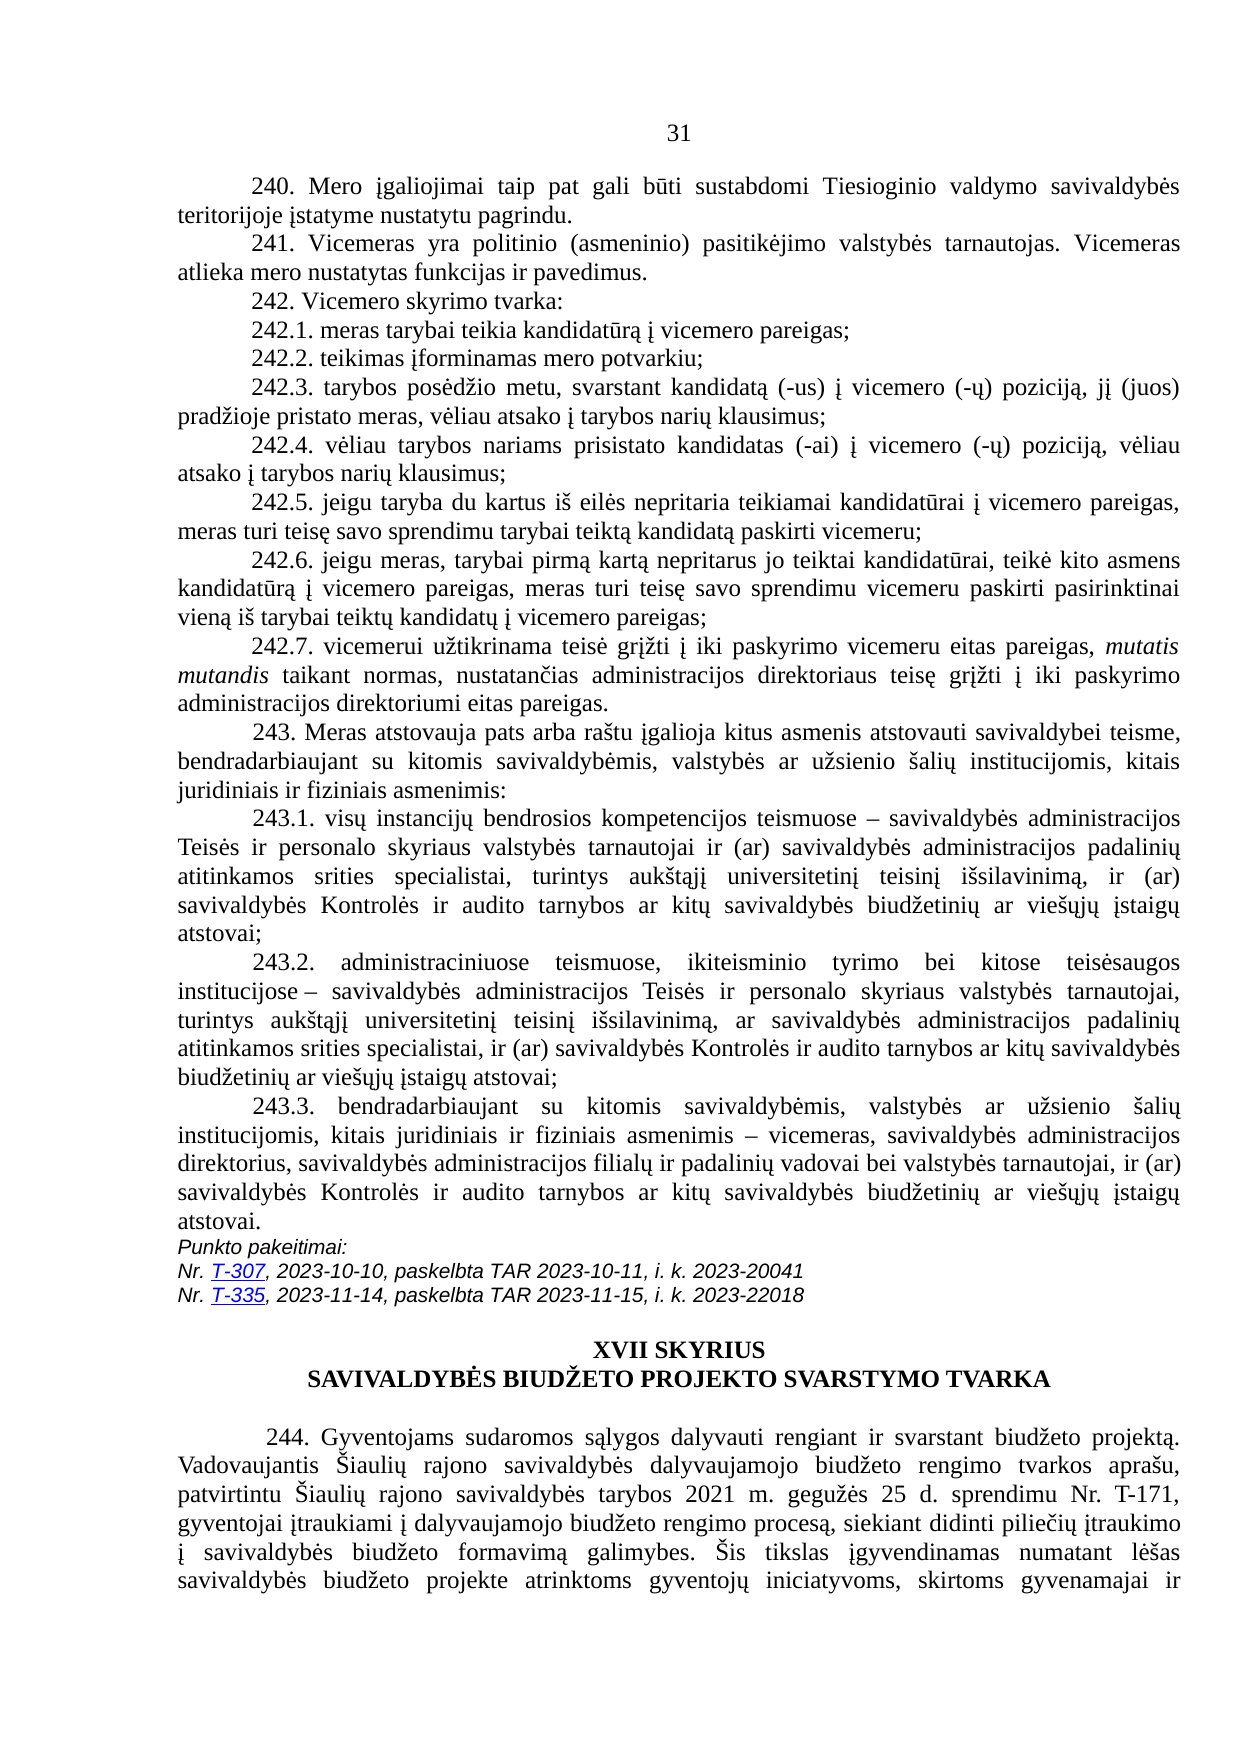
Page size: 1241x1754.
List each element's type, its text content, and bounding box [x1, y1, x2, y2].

text 243.2. administraciniuose teismuose, ikiteisminio tyrimo bei kitose teisėsaugos institucijose – savivaldybės administracijos Teisės ir personalo skyriaus valstybės tarnautojai, turintys aukštąjį universitetinį teisinį išsilavinimą, ar savivaldybės administracijos padalinių atitinkamos srities specialistai, ir (ar) savivaldybės Kontrolės ir audito tarnybos ar kitų savivaldybės biudžetinių ar viešųjų įstaigų atstovai; [177, 947, 1181, 1091]
text 242.4. vėliau tarybos nariams prisistato kandidatas (-ai) į vicemero (-ų) poziciją, vėliau atsako į tarybos narių klausimus; [177, 430, 1181, 487]
text 242. Vicemero skyrimo tvarka: [177, 286, 1181, 315]
text 244. Gyventojams sudaromos sąlygos dalyvauti rengiant ir svarstant biudžeto projektą. Vadovaujantis Šiaulių rajono savivaldybės dalyvaujamojo biudžeto rengimo tvarkos aprašu, patvirtintu Šiaulių rajono savivaldybės tarybos 2021 m. gegužės 25 d. sprendimu Nr. T-171, gyventojai įtraukiami į dalyvaujamojo biudžeto rengimo procesą, siekiant didinti piliečių įtraukimo į savivaldybės biudžeto formavimą galimybes. Šis tikslas įgyvendinamas numatant lėšas savivaldybės biudžeto projekte atrinktoms gyventojų iniciatyvoms, skirtoms gyvenamajai ir [177, 1422, 1181, 1594]
text 242.7. vicemerui užtikrinama teisė grįžti į iki paskyrimo vicemeru eitas pareigas, mutatis mutandis taikant normas, nustatančias administracijos direktoriaus teisę grįžti į iki paskyrimo administracijos direktoriumi eitas pareigas. [177, 631, 1181, 717]
text Punkto pakeitimai: [177, 1235, 1181, 1259]
text 241. Vicemeras yra politinio (asmeninio) pasitikėjimo valstybės tarnautojas. Vicemeras atlieka mero nustatytas funkcijas ir pavedimus. [177, 228, 1181, 286]
text XVII SKYRIUS [177, 1335, 1181, 1364]
text 243.3. bendradarbiaujant su kitomis savivaldybėmis, valstybės ar užsienio šalių institucijomis, kitais juridiniais ir fiziniais asmenimis – vicemeras, savivaldybės administracijos direktorius, savivaldybės administracijos filialų ir padalinių vadovai bei valstybės tarnautojai, ir (ar) savivaldybės Kontrolės ir audito tarnybos ar kitų savivaldybės biudžetinių ar viešųjų įstaigų atstovai. [177, 1091, 1181, 1235]
text 242.6. jeigu meras, tarybai pirmą kartą nepritarus jo teiktai kandidatūrai, teikė kito asmens kandidatūrą į vicemero pareigas, meras turi teisę savo sprendimu vicemeru paskirti pasirinktinai vieną iš tarybai teiktų kandidatų į vicemero pareigas; [177, 545, 1181, 631]
text 243.1. visų instancijų bendrosios kompetencijos teismuose – savivaldybės administracijos Teisės ir personalo skyriaus valstybės tarnautojai ir (ar) savivaldybės administracijos padalinių atitinkamos srities specialistai, turintys aukštąjį universitetinį teisinį išsilavinimą, ir (ar) savivaldybės Kontrolės ir audito tarnybos ar kitų savivaldybės biudžetinių ar viešųjų įstaigų atstovai; [177, 803, 1181, 947]
text SAVIVALDYBĖS BIUDŽETO PROJEKTO SVARSTYMO TVARKA [177, 1364, 1181, 1393]
text Nr. T-307, 2023-10-10, paskelbta TAR 2023-10-11, i. k. 2023-20041 [177, 1259, 1181, 1283]
text Nr. T-335, 2023-11-14, paskelbta TAR 2023-11-15, i. k. 2023-22018 [177, 1283, 1181, 1307]
text 242.1. meras tarybai teikia kandidatūrą į vicemero pareigas; [177, 315, 1181, 343]
text 242.3. tarybos posėdžio metu, svarstant kandidatą (-us) į vicemero (-ų) poziciją, jį (juos) pradžioje pristato meras, vėliau atsako į tarybos narių klausimus; [177, 372, 1181, 430]
text 243. Meras atstovauja pats arba raštu įgalioja kitus asmenis atstovauti savivaldybei teisme, bendradarbiaujant su kitomis savivaldybėmis, valstybės ar užsienio šalių institucijomis, kitais juridiniais ir fiziniais asmenimis: [177, 717, 1181, 803]
text 242.2. teikimas įforminamas mero potvarkiu; [177, 343, 1181, 372]
text 242.5. jeigu taryba du kartus iš eilės nepritaria teikiamai kandidatūrai į vicemero pareigas, meras turi teisę savo sprendimu tarybai teiktą kandidatą paskirti vicemeru; [177, 487, 1181, 545]
text 240. Mero įgaliojimai taip pat gali būti sustabdomi Tiesioginio valdymo savivaldybės teritorijoje įstatyme nustatytu pagrindu. [177, 171, 1181, 228]
